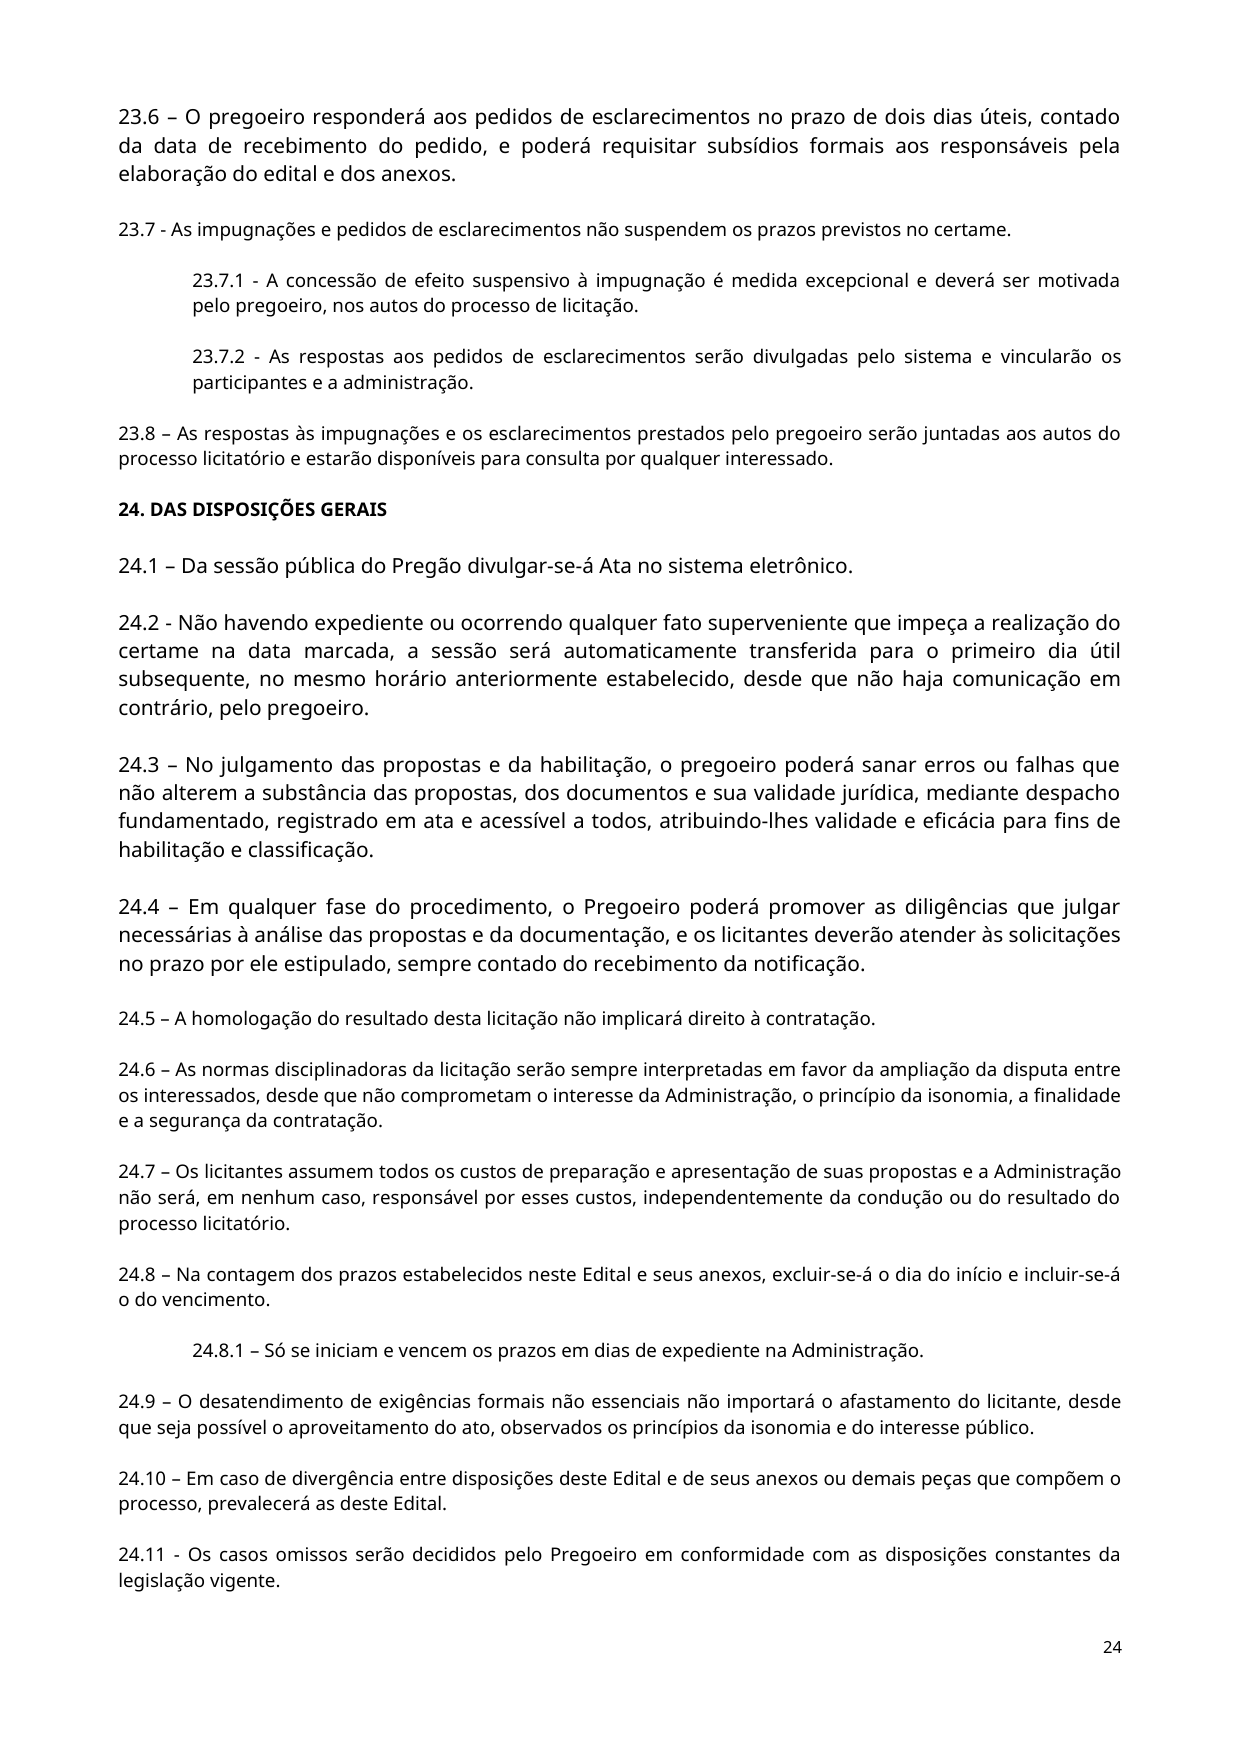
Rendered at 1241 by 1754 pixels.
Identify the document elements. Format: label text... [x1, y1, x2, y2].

text 24.11 - Os casos omissos serão decididos pelo Pregoeiro em conformidade com as disposições constantes da legislação vigente. [118, 1542, 1122, 1593]
text 24.9 – O desatendimento de exigências formais não essenciais não importará o afastamento do licitante, desde que seja possível o aproveitamento do ato, observados os princípios da isonomia e do interesse público. [118, 1388, 1122, 1439]
text 24.3 – No julgamento das propostas e da habilitação, o pregoeiro poderá sanar erros ou falhas que não alterem a substância das propostas, dos documentos e sua validade jurídica, mediante despacho fundamentado, registrado em ata e acessível a todos, atribuindo-lhes validade e eficácia para fins de habilitação e classificação. [118, 750, 1122, 863]
text 23.7.1 - A concessão de efeito suspensivo à impugnação é medida excepcional e deverá ser motivada pelo pregoeiro, nos autos do processo de licitação. [192, 267, 1122, 318]
text 23.7 - As impugnações e pedidos de esclarecimentos não suspendem os prazos previstos no certame. [118, 216, 1122, 242]
text 24.6 – As normas disciplinadoras da licitação serão sempre interpretadas em favor da ampliação da disputa entre os interessados, desde que não comprometam o interesse da Administração, o princípio da isonomia, a finalidade e a segurança da contratação. [118, 1057, 1122, 1133]
text 24.8 – Na contagem dos prazos estabelecidos neste Edital e seus anexos, excluir-se-á o dia do início e incluir-se-á o do vencimento. [118, 1261, 1122, 1312]
text 24.1 – Da sessão pública do Pregão divulgar-se-á Ata no sistema eletrônico. [118, 551, 1122, 579]
text 24.7 – Os licitantes assumem todos os custos de preparação e apresentação de suas propostas e a Administração não será, em nenhum caso, responsável por esses custos, independentemente da condução ou do resultado do processo licitatório. [118, 1159, 1122, 1235]
text 24.8.1 – Só se iniciam e vencem os prazos em dias de expediente na Administração. [192, 1337, 1122, 1363]
text 23.7.2 - As respostas aos pedidos de esclarecimentos serão divulgadas pelo sistema e vincularão os participantes e a administração. [192, 344, 1122, 395]
text 24.5 – A homologação do resultado desta licitação não implicará direito à contratação. [118, 1006, 1122, 1031]
text 24.2 - Não havendo expediente ou ocorrendo qualquer fato superveniente que impeça a realização do certame na data marcada, a sessão será automaticamente transferida para o primeiro dia útil subsequente, no mesmo horário anteriormente estabelecido, desde que não haja comunicação em contrário, pelo pregoeiro. [118, 608, 1122, 721]
text 24.4 – Em qualquer fase do procedimento, o Pregoeiro poderá promover as diligências que julgar necessárias à análise das propostas e da documentação, e os licitantes deverão atender às solicitações no prazo por ele estipulado, sempre contado do recebimento da notificação. [118, 892, 1122, 977]
text 23.8 – As respostas às impugnações e os esclarecimentos prestados pelo pregoeiro serão juntadas aos autos do processo licitatório e estarão disponíveis para consulta por qualquer interessado. [118, 420, 1122, 471]
text 23.6 – O pregoeiro responderá aos pedidos de esclarecimentos no prazo de dois dias úteis, contado da data de recebimento do pedido, e poderá requisitar subsídios formais aos responsáveis pela elaboração do edital e dos anexos. [118, 102, 1122, 188]
text 24.10 – Em caso de divergência entre disposições deste Edital e de seus anexos ou demais peças que compõem o processo, prevalecerá as deste Edital. [118, 1465, 1122, 1516]
text 24. DAS DISPOSIÇÕES GERAIS [118, 497, 1122, 522]
